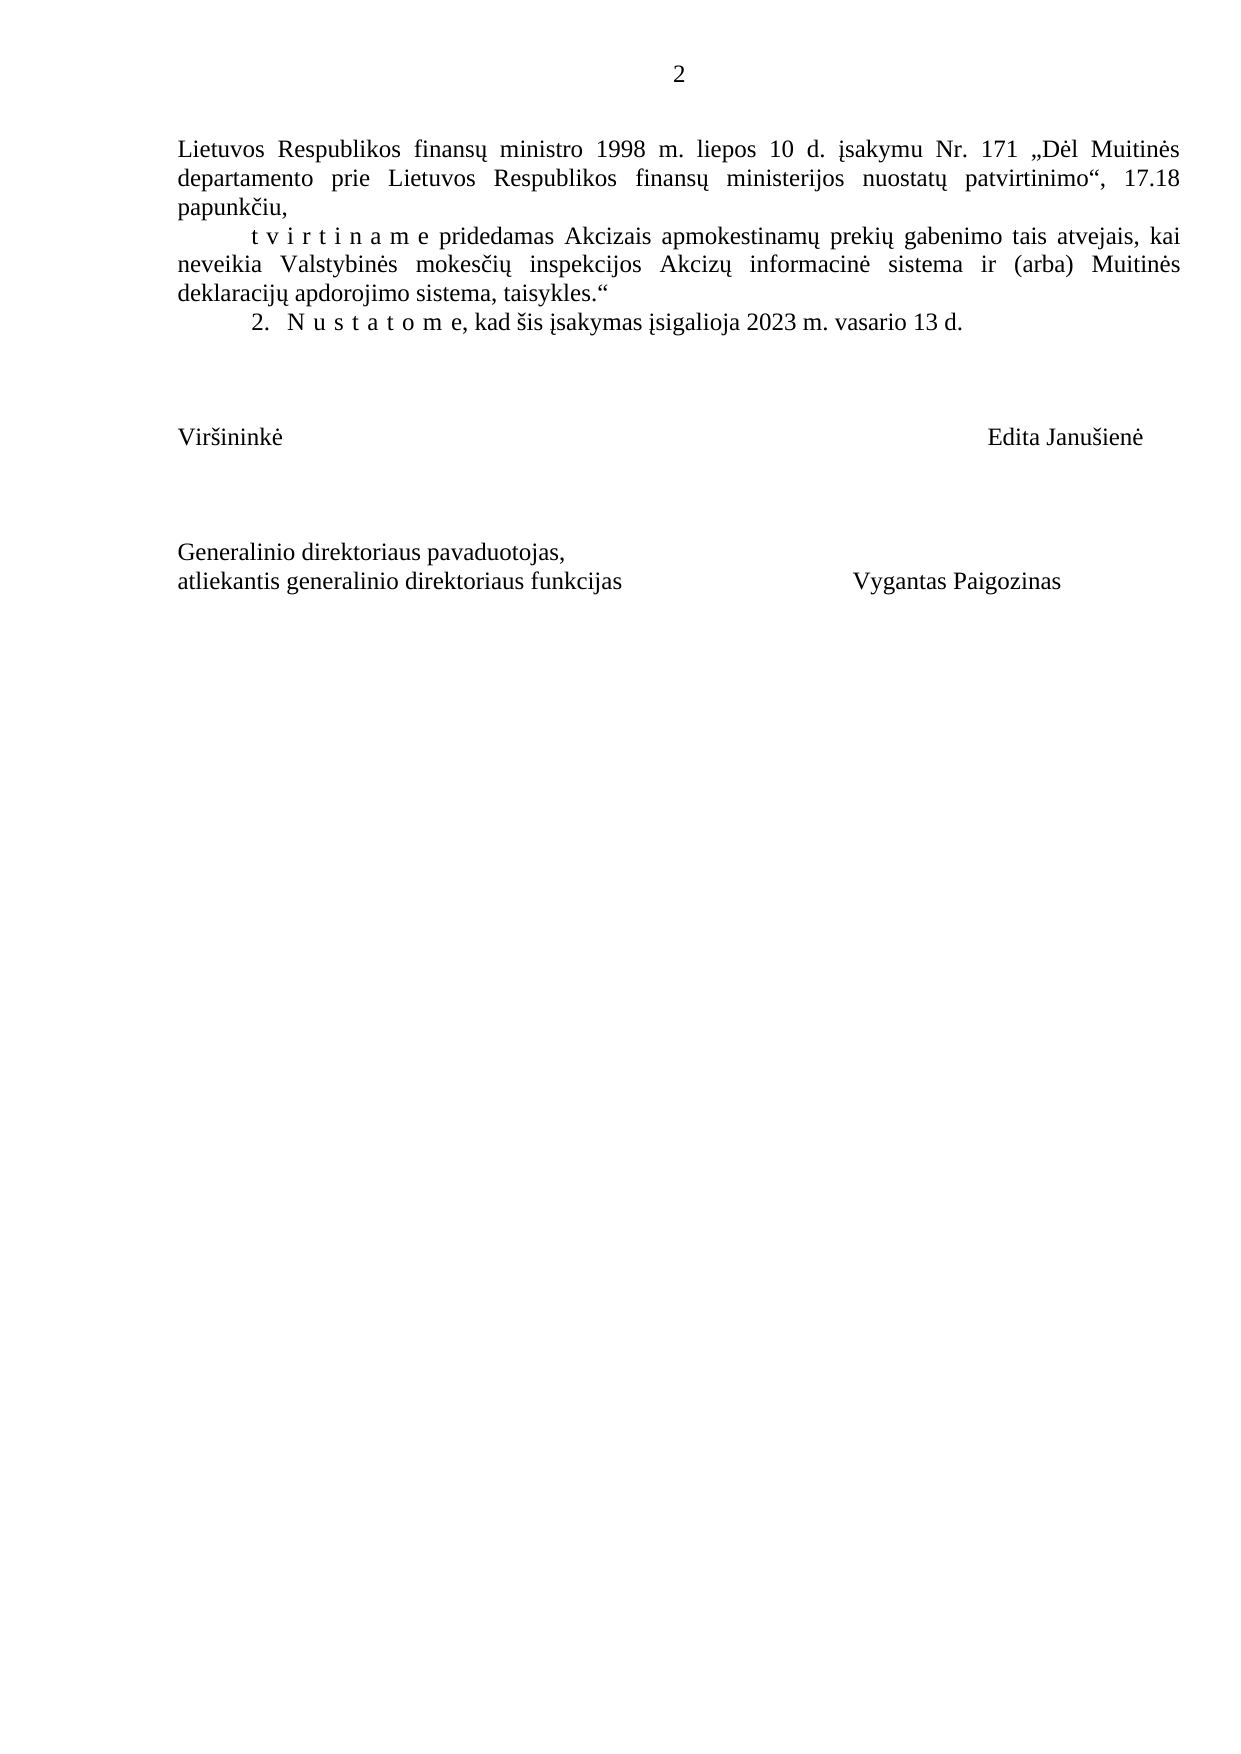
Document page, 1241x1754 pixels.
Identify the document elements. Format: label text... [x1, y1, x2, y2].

text Viršininkė Edita Janušienė [177, 422, 1181, 451]
text 2. Nustatome, kad šis įsakymas įsigalioja 2023 m. vasario 13 d. [177, 307, 1181, 336]
text tvirtiname pridedamas Akcizais apmokestinamų prekių gabenimo tais atvejais, kai neveikia Valstybinės mokesčių inspekcijos Akcizų informacinė sistema ir (arba) Muitinės deklaracijų apdorojimo sistema, taisykles.“ [177, 221, 1181, 307]
text atliekantis generalinio direktoriaus funkcijas Vygantas Paigozinas [177, 566, 1181, 594]
text Lietuvos Respublikos finansų ministro 1998 m. liepos 10 d. įsakymu Nr. 171 „Dėl Muitinės departamento prie Lietuvos Respublikos finansų ministerijos nuostatų patvirtinimo“, 17.18 papunkčiu, [177, 134, 1181, 221]
text Generalinio direktoriaus pavaduotojas, [177, 537, 1181, 566]
